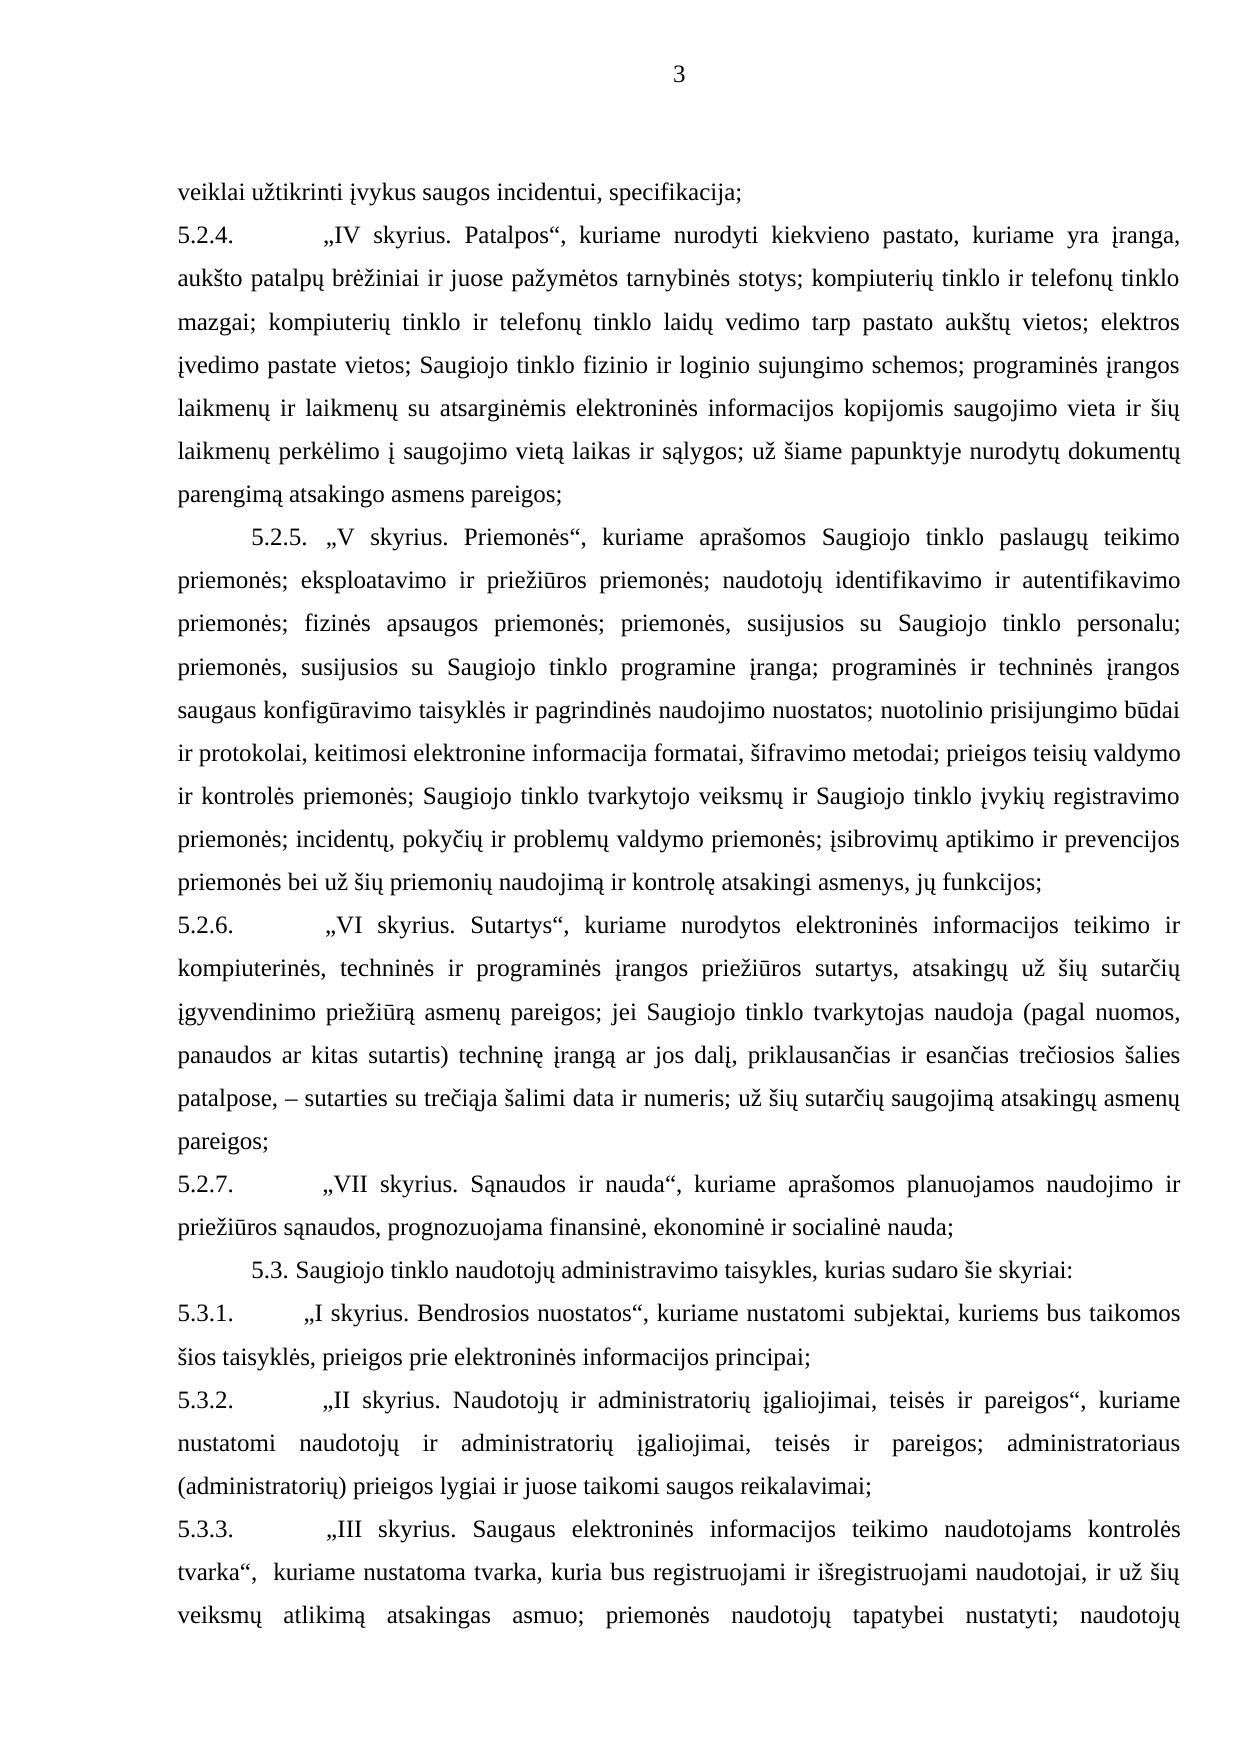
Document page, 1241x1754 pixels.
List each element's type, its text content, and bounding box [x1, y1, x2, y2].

text veiklai užtikrinti įvykus saugos incidentui, specifikacija; [177, 177, 1181, 206]
text 5.2.4. „IV skyrius. Patalpos“, kuriame nurodyti kiekvieno pastato, kuriame yra įranga, aukšto patalpų brėžiniai ir juose pažymėtos tarnybinės stotys; kompiuterių tinklo ir telefonų tinklo mazgai; kompiuterių tinklo ir telefonų tinklo laidų vedimo tarp pastato aukštų vietos; elektros įvedimo pastate vietos; Saugiojo tinklo fizinio ir loginio sujungimo schemos; programinės įrangos laikmenų ir laikmenų su atsarginėmis elektroninės informacijos kopijomis saugojimo vieta ir šių laikmenų perkėlimo į saugojimo vietą laikas ir sąlygos; už šiame papunktyje nurodytų dokumentų parengimą atsakingo asmens pareigos; [177, 220, 1181, 508]
text 5.3.3. „III skyrius. Saugaus elektroninės informacijos teikimo naudotojams kontrolės tvarka“, kuriame nustatoma tvarka, kuria bus registruojami ir išregistruojami naudotojai, ir už šių veiksmų atlikimą atsakingas asmuo; priemonės naudotojų tapatybei nustatyti; naudotojų [177, 1514, 1181, 1629]
text 5.3. Saugiojo tinklo naudotojų administravimo taisykles, kurias sudaro šie skyriai: [177, 1255, 1181, 1284]
text 5.2.6. „VI skyrius. Sutartys“, kuriame nurodytos elektroninės informacijos teikimo ir kompiuterinės, techninės ir programinės įrangos priežiūros sutartys, atsakingų už šių sutarčių įgyvendinimo priežiūrą asmenų pareigos; jei Saugiojo tinklo tvarkytojas naudoja (pagal nuomos, panaudos ar kitas sutartis) techninę įrangą ar jos dalį, priklausančias ir esančias trečiosios šalies patalpose, – sutarties su trečiąja šalimi data ir numeris; už šių sutarčių saugojimą atsakingų asmenų pareigos; [177, 910, 1181, 1155]
text 5.2.5. „V skyrius. Priemonės“, kuriame aprašomos Saugiojo tinklo paslaugų teikimo priemonės; eksploatavimo ir priežiūros priemonės; naudotojų identifikavimo ir autentifikavimo priemonės; fizinės apsaugos priemonės; priemonės, susijusios su Saugiojo tinklo personalu; priemonės, susijusios su Saugiojo tinklo programine įranga; programinės ir techninės įrangos saugaus konfigūravimo taisyklės ir pagrindinės naudojimo nuostatos; nuotolinio prisijungimo būdai ir protokolai, keitimosi elektronine informacija formatai, šifravimo metodai; prieigos teisių valdymo ir kontrolės priemonės; Saugiojo tinklo tvarkytojo veiksmų ir Saugiojo tinklo įvykių registravimo priemonės; incidentų, pokyčių ir problemų valdymo priemonės; įsibrovimų aptikimo ir prevencijos priemonės bei už šių priemonių naudojimą ir kontrolę atsakingi asmenys, jų funkcijos; [177, 522, 1181, 896]
text 5.2.7. „VII skyrius. Sąnaudos ir nauda“, kuriame aprašomos planuojamos naudojimo ir priežiūros sąnaudos, prognozuojama finansinė, ekonominė ir socialinė nauda; [177, 1169, 1181, 1241]
text 5.3.1. „I skyrius. Bendrosios nuostatos“, kuriame nustatomi subjektai, kuriems bus taikomos šios taisyklės, prieigos prie elektroninės informacijos principai; [177, 1298, 1181, 1370]
text 5.3.2. „II skyrius. Naudotojų ir administratorių įgaliojimai, teisės ir pareigos“, kuriame nustatomi naudotojų ir administratorių įgaliojimai, teisės ir pareigos; administratoriaus (administratorių) prieigos lygiai ir juose taikomi saugos reikalavimai; [177, 1385, 1181, 1500]
